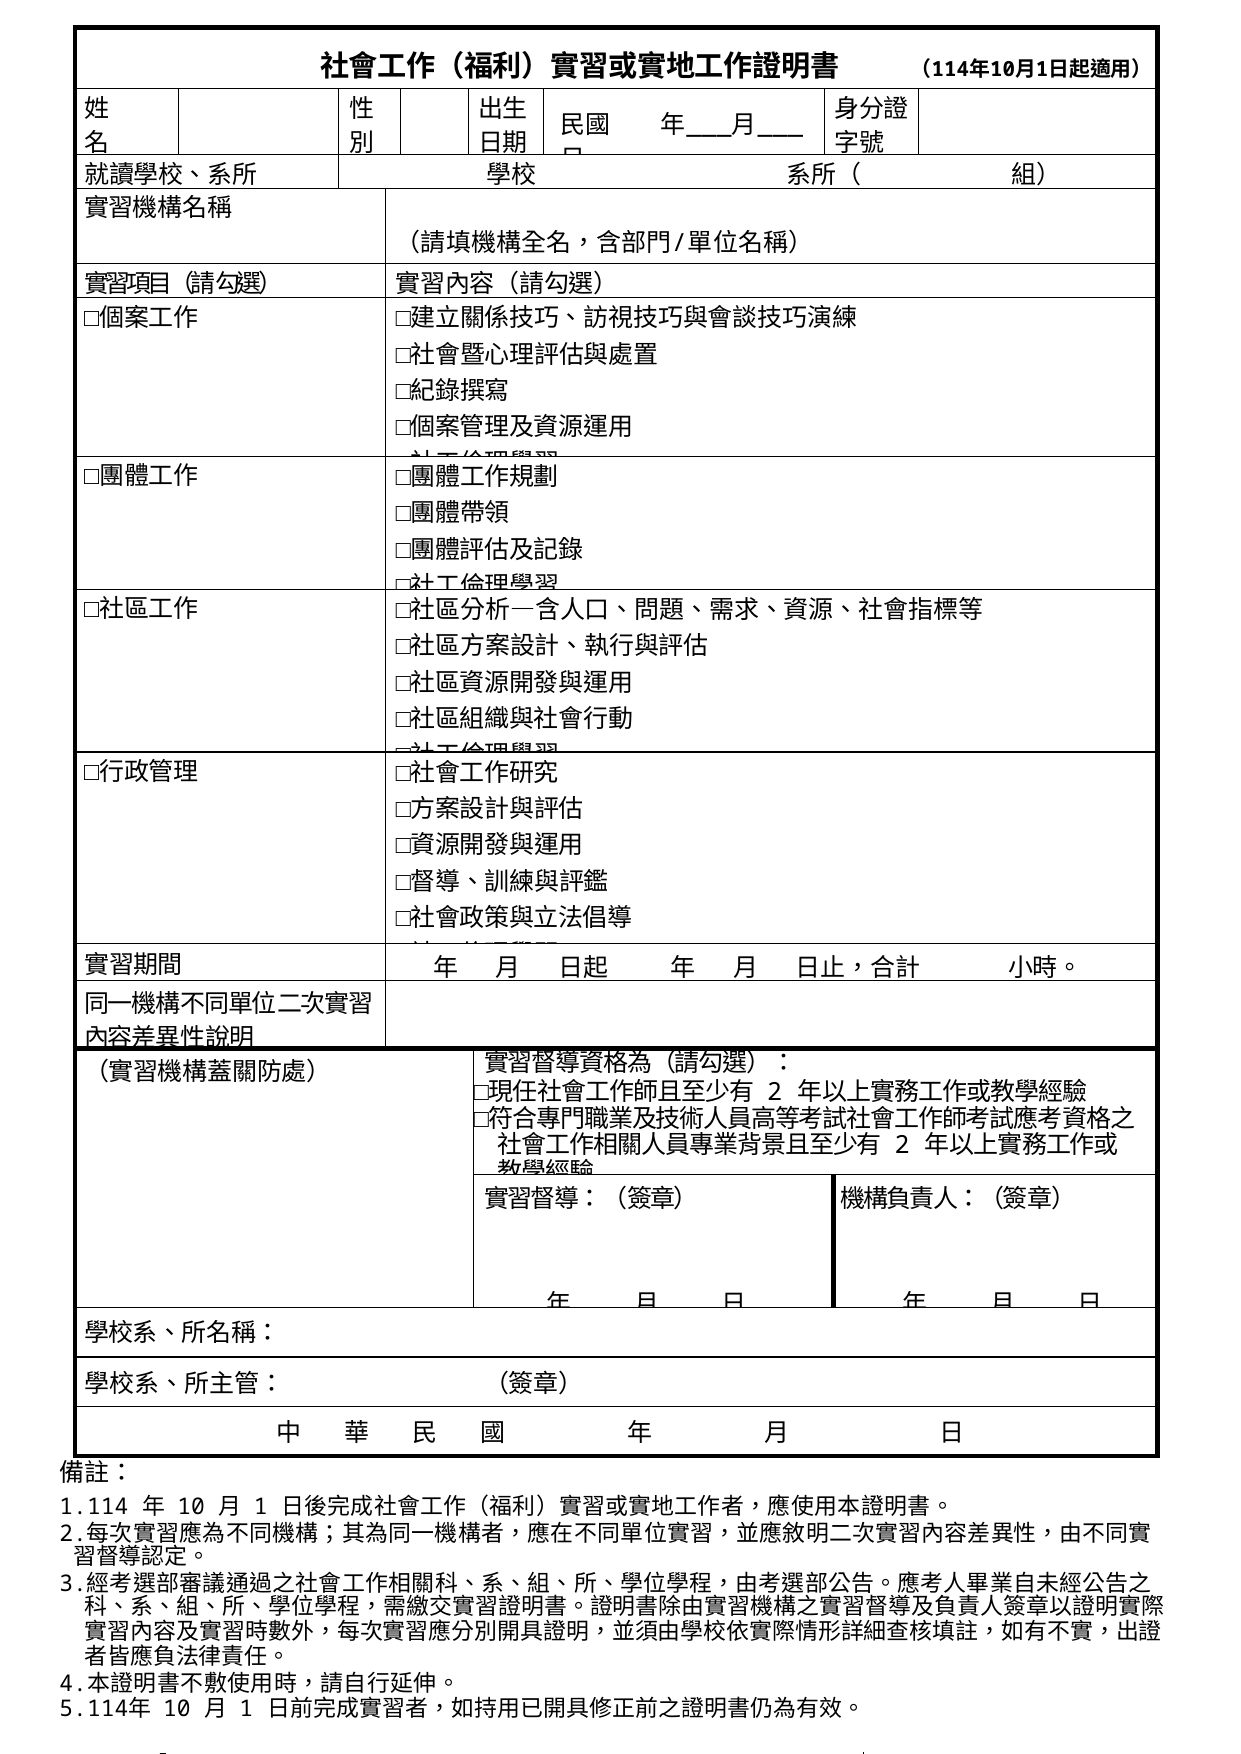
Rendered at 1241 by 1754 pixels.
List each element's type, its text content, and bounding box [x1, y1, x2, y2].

table_cell 就讀學校、系所 [77, 155, 338, 187]
table_cell 同一機構不同單位二次實習內容差異性說明 [77, 981, 385, 1046]
table_cell □團體工作規劃 □團體帶領 □團體評估及記錄 □社工倫理學習 [386, 457, 1155, 588]
table_cell 實習項目（請勾選） [77, 264, 385, 297]
text 1.114 年 10 月 1 日後完成社會工作（福利）實習或實地工作者，應使用本證明書。 [59, 1488, 1166, 1521]
table_cell （實習機構蓋關防處） [77, 1051, 473, 1307]
table_cell □社區分析—含人口、問題、需求、資源、社會指標等 □社區方案設計、執行與評估 □社區資源開發與運用 □社區組織與社會行動 □社工倫理學習 [386, 590, 1155, 751]
table_cell □社區工作 [77, 590, 385, 751]
table_cell 姓 名 [77, 89, 178, 154]
table_cell 學校系、所主管： （簽章） [77, 1358, 1155, 1406]
table_cell □社會工作研究 □方案設計與評估 □資源開發與運用 □督導、訓練與評鑑 □社會政策與立法倡導 □社工倫理學習 [386, 753, 1155, 943]
table_cell 實習督導資格為（請勾選）： □現任社會工作師且至少有 2 年以上實務工作或教學經驗 □符合專門職業及技術人員高等考試社會工作師考試應考資格之社會工作相關人員專業背景且至少有 2 年以上實務工作或教學經驗 [474, 1051, 1155, 1174]
table_cell 中 華 民 國 年 月 日 [77, 1407, 1155, 1454]
table_cell 年 月 日起 年 月 日止，合計 小時。 [386, 944, 1155, 979]
table_header 社會工作（福利）實習或實地工作證明書 （114年10月1日起適用） [77, 30, 1155, 88]
table_cell 機構負責人：（簽章） 年 月 日 [836, 1175, 1155, 1307]
text 備註： [59, 1458, 1166, 1488]
table_cell 實習內容（請勾選） [386, 264, 1155, 297]
table_cell [386, 981, 1155, 1046]
text 3.經考選部審議通過之社會工作相關科、系、組、所、學位學程，由考選部公告。應考人畢業自未經公告之科、系、組、所、學位學程，需繳交實習證明書。證明書除由實習機構之實習督導及負責人簽章以證明實際實習內容及實習時數外，每次實習應分別開具證明，並須由學校依實際情形詳細查核填註，如有不實，出證者皆應負法律責任。 [59, 1571, 1166, 1671]
table_cell （請填機構全名，含部門/單位名稱） [386, 189, 1155, 263]
table_cell 身分證 字號 [825, 89, 918, 154]
table_cell [919, 89, 1155, 154]
table_cell 出生 日期 [469, 89, 543, 154]
text 2.每次實習應為不同機構；其為同一機構者，應在不同單位實習，並應敘明二次實習內容差異性，由不同實習督導認定。 [59, 1521, 1166, 1571]
table_cell 實習期間 [77, 944, 385, 979]
table_cell □團體工作 [77, 457, 385, 588]
table_cell 學校系、所名稱： [77, 1308, 1155, 1356]
table_cell 性 別 [339, 89, 400, 154]
table_cell 實習機構名稱 [77, 189, 385, 263]
table_cell □個案工作 [77, 298, 385, 456]
text 5.114年 10 月 1 日前完成實習者，如持用已開具修正前之證明書仍為有效。 [59, 1696, 1166, 1721]
table_cell □行政管理 [77, 753, 385, 943]
table_cell □建立關係技巧、訪視技巧與會談技巧演練 □社會暨心理評估與處置 □紀錄撰寫 □個案管理及資源運用 □社工倫理學習 [386, 298, 1155, 456]
table_cell 學校 系所（ 組） [339, 155, 1155, 187]
table_cell 實習督導：（簽章） 年 月 日 [474, 1175, 831, 1307]
table_cell 民國 年___月___日 [544, 89, 824, 154]
text 4.本證明書不敷使用時，請自行延伸。 [59, 1671, 1166, 1696]
table_cell [401, 89, 468, 154]
table_cell [179, 89, 338, 154]
